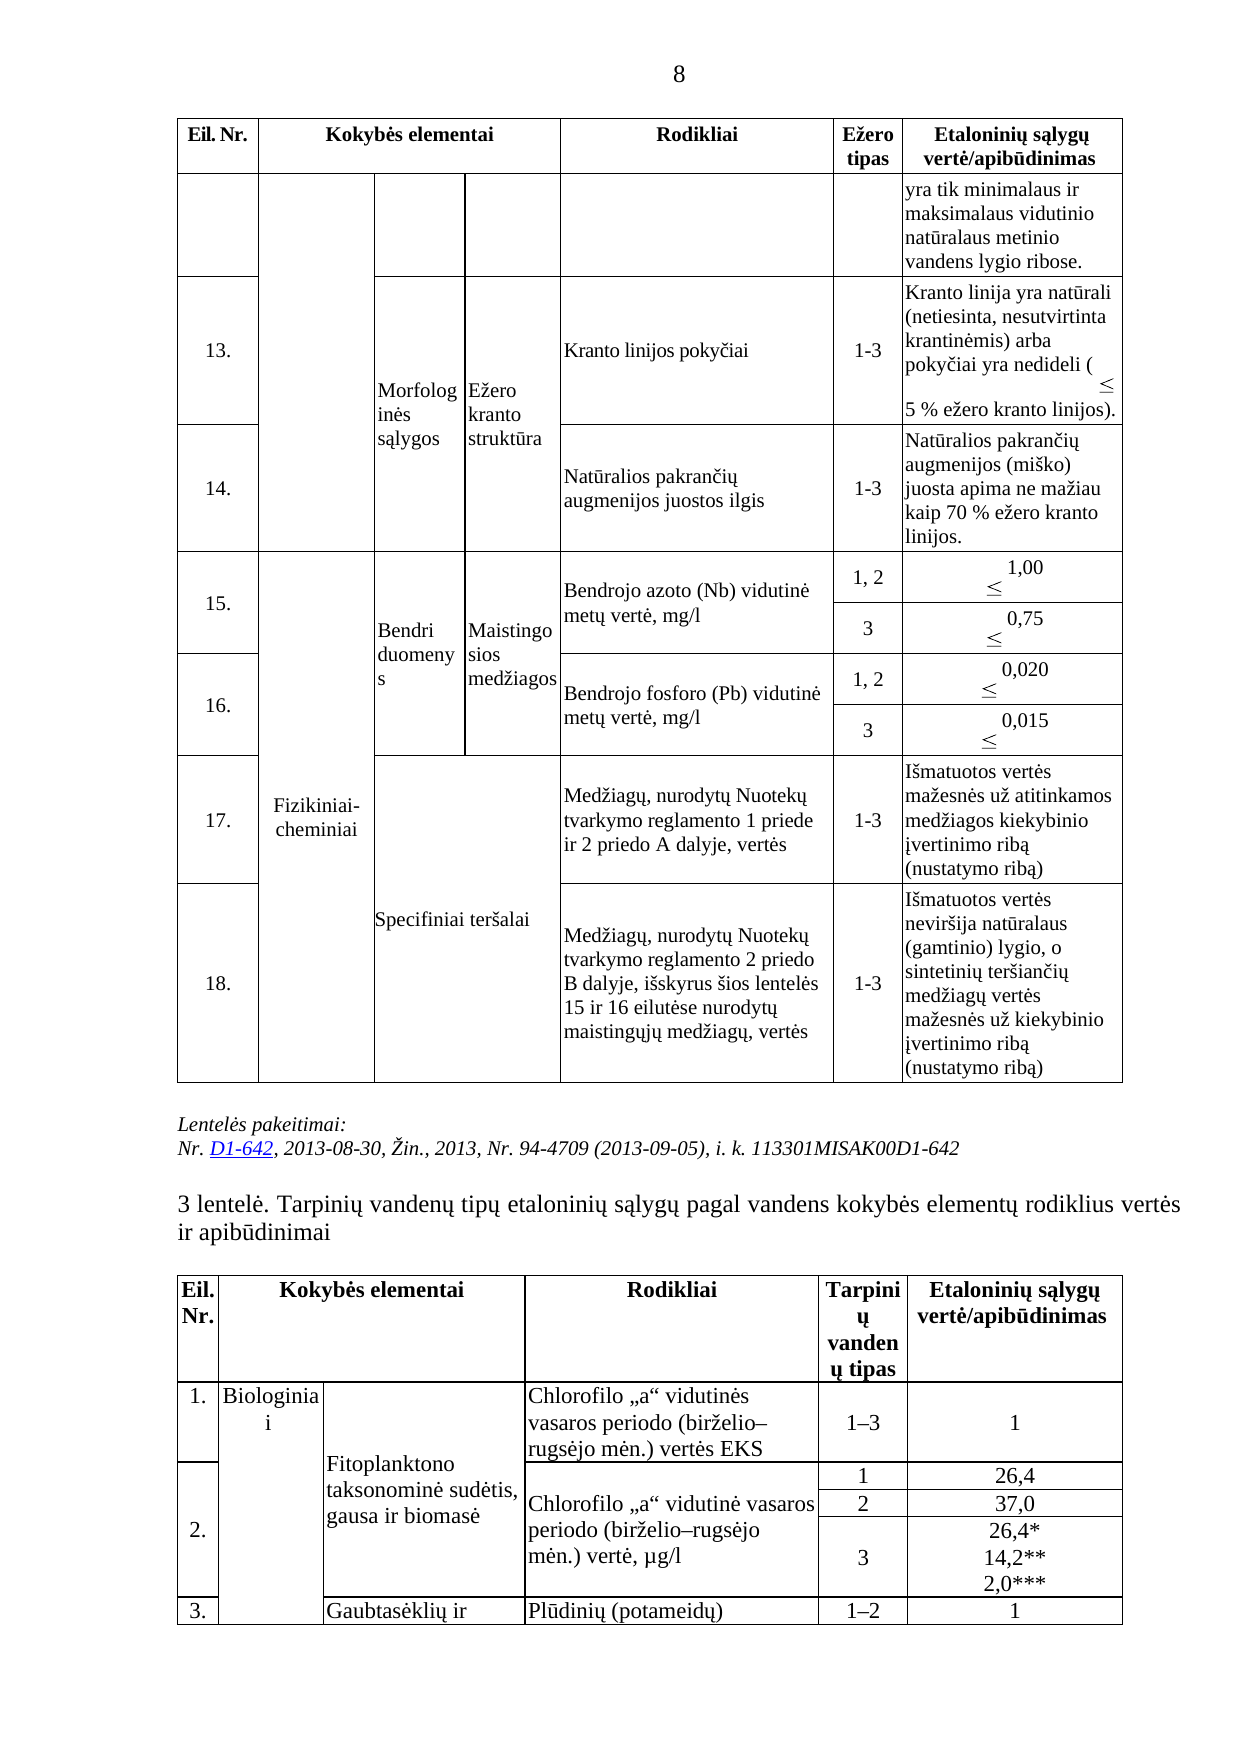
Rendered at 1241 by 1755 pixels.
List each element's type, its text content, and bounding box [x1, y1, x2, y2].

table_header Etaloninių sąlygų vertė/apibūdinimas [903, 119, 1122, 173]
table_cell 1, 2 [834, 654, 902, 704]
table_cell 2. [178, 1463, 218, 1596]
table_cell Maistingosios medžiagos [466, 552, 560, 755]
table_cell [543, 756, 560, 1082]
table_cell yra tik minimalaus ir maksimalaus vidutinio natūralaus metinio vandens lygio ribose. [903, 174, 1122, 276]
table_cell [259, 174, 374, 551]
table_cell 3. [178, 1598, 218, 1624]
table_header Rodikliai [526, 1276, 818, 1381]
table_cell [178, 174, 258, 276]
table_cell 1-3 [834, 425, 902, 551]
table_cell 26,4 [908, 1463, 1122, 1489]
table_cell Kranto linija yra natūrali (netiesinta, nesutvirtinta krantinėmis) arba pokyčiai yra nedideli (<=5 % ežero kranto linijos). [903, 277, 1122, 424]
table_cell 3 [819, 1517, 907, 1596]
table_cell <= 0,75 [903, 603, 1122, 653]
table_cell [375, 174, 464, 276]
table_cell 1, 2 [834, 552, 902, 602]
table_cell 37,0 [908, 1490, 1122, 1516]
table_cell Fitoplanktono taksonominė sudėtis, gausa ir biomasė [324, 1383, 524, 1596]
table_cell [466, 174, 560, 276]
table_header Kokybės elementai [219, 1276, 524, 1381]
table_cell 14. [178, 425, 258, 551]
table_cell Medžiagų, nurodytų Nuotekų tvarkymo reglamento 1 priede ir 2 priedo A dalyje, vertės [561, 756, 833, 883]
table_cell Chlorofilo „a“ vidutinė vasaros periodo (birželio–rugsėjo mėn.) vertė, µmiug/l [526, 1463, 818, 1596]
table_cell <= 1,00 [903, 552, 1122, 602]
table_cell Bendri duomenys [375, 552, 464, 755]
table_header Eil. Nr. [178, 119, 258, 173]
table_cell Bendrojo azoto (Nb) vidutinė metų vertė, mg/l [561, 552, 833, 653]
table_cell 1-3 [834, 884, 902, 1082]
table_cell 1–2 [819, 1598, 907, 1624]
table_header Kokybės elementai [259, 119, 560, 173]
table_header Etaloninių sąlygų vertė/apibūdinimas [908, 1276, 1122, 1381]
table_cell Fizikiniai-cheminiai [259, 552, 374, 1082]
table_cell 15. [178, 552, 258, 653]
table_header Ežero tipas [834, 119, 902, 173]
table_header Tarpinių vandenų tipas [819, 1276, 907, 1381]
table_cell <= 0,015 [903, 705, 1122, 755]
table_cell 18. [178, 884, 258, 1082]
table_cell 13. [178, 277, 258, 424]
table_cell 26,4* 14,2** 2,0*** [908, 1517, 1122, 1596]
table_cell 1–3 [819, 1383, 907, 1461]
table_cell 1-3 [834, 277, 902, 424]
table_cell Gaubtasėklių ir [324, 1598, 524, 1624]
table_cell 1 [819, 1463, 907, 1489]
table_cell [834, 174, 902, 276]
table_cell 16. [178, 654, 258, 755]
table_cell [561, 174, 833, 276]
table_cell <= 0,020 [903, 654, 1122, 704]
table_cell 3 [834, 603, 902, 653]
table_cell 3 [834, 705, 902, 755]
table_cell Kranto linijos pokyčiai [561, 277, 833, 424]
table_cell 1-3 [834, 756, 902, 883]
table_cell Chlorofilo „a“ vidutinės vasaros periodo (birželio–rugsėjo mėn.) vertės EKS [526, 1383, 818, 1461]
table_header Rodikliai [561, 119, 833, 173]
table_cell Morfologinės sąlygos [375, 277, 464, 551]
table_cell Plūdinių (potameidų) [526, 1598, 818, 1624]
table_cell 1. [178, 1383, 218, 1461]
table_cell Medžiagų, nurodytų Nuotekų tvarkymo reglamento 2 priedo B dalyje, išskyrus šios lentelės 15 ir 16 eilutėse nurodytų maistingųjų medžiagų, vertės [561, 884, 833, 1082]
table_cell Natūralios pakrančių augmenijos (miško) juosta apima ne mažiau kaip 70 % ežero kranto linijos. [903, 425, 1122, 551]
table_cell 1 [908, 1598, 1122, 1624]
table_cell 1 [908, 1383, 1122, 1461]
table_cell Išmatuotos vertės neviršija natūralaus (gamtinio) lygio, o sintetinių teršiančių medžiagų vertės mažesnės už kiekybinio įvertinimo ribą (nustatymo ribą) [903, 884, 1122, 1082]
text Nr. D1-642, 2013-08-30, Žin., 2013, Nr. 94-4709 (2013-09-05), i. k. 113301MISAK00D1-642 [177, 1136, 1181, 1160]
text Lentelės pakeitimai: [177, 1112, 1181, 1136]
table_cell Ežero kranto struktūra [466, 277, 560, 551]
table_cell Išmatuotos vertės mažesnės už atitinkamos medžiagos kiekybinio įvertinimo ribą (nustatymo ribą) [903, 756, 1122, 883]
table_cell Biologiniai [219, 1383, 323, 1624]
table_cell 17. [178, 756, 258, 883]
table_cell Natūralios pakrančių augmenijos juostos ilgis [561, 425, 833, 551]
table_header Eil. Nr. [178, 1276, 218, 1381]
table_cell 2 [819, 1490, 907, 1516]
text 3 lentelė. Tarpinių vandenų tipų etaloninių sąlygų pagal vandens kokybės elementų rodiklius vertės ir apibūdinimai [177, 1189, 1181, 1246]
table_cell Bendrojo fosforo (Pb) vidutinė metų vertė, mg/l [561, 654, 833, 755]
table_cell Specifiniai teršalai [375, 756, 543, 1082]
